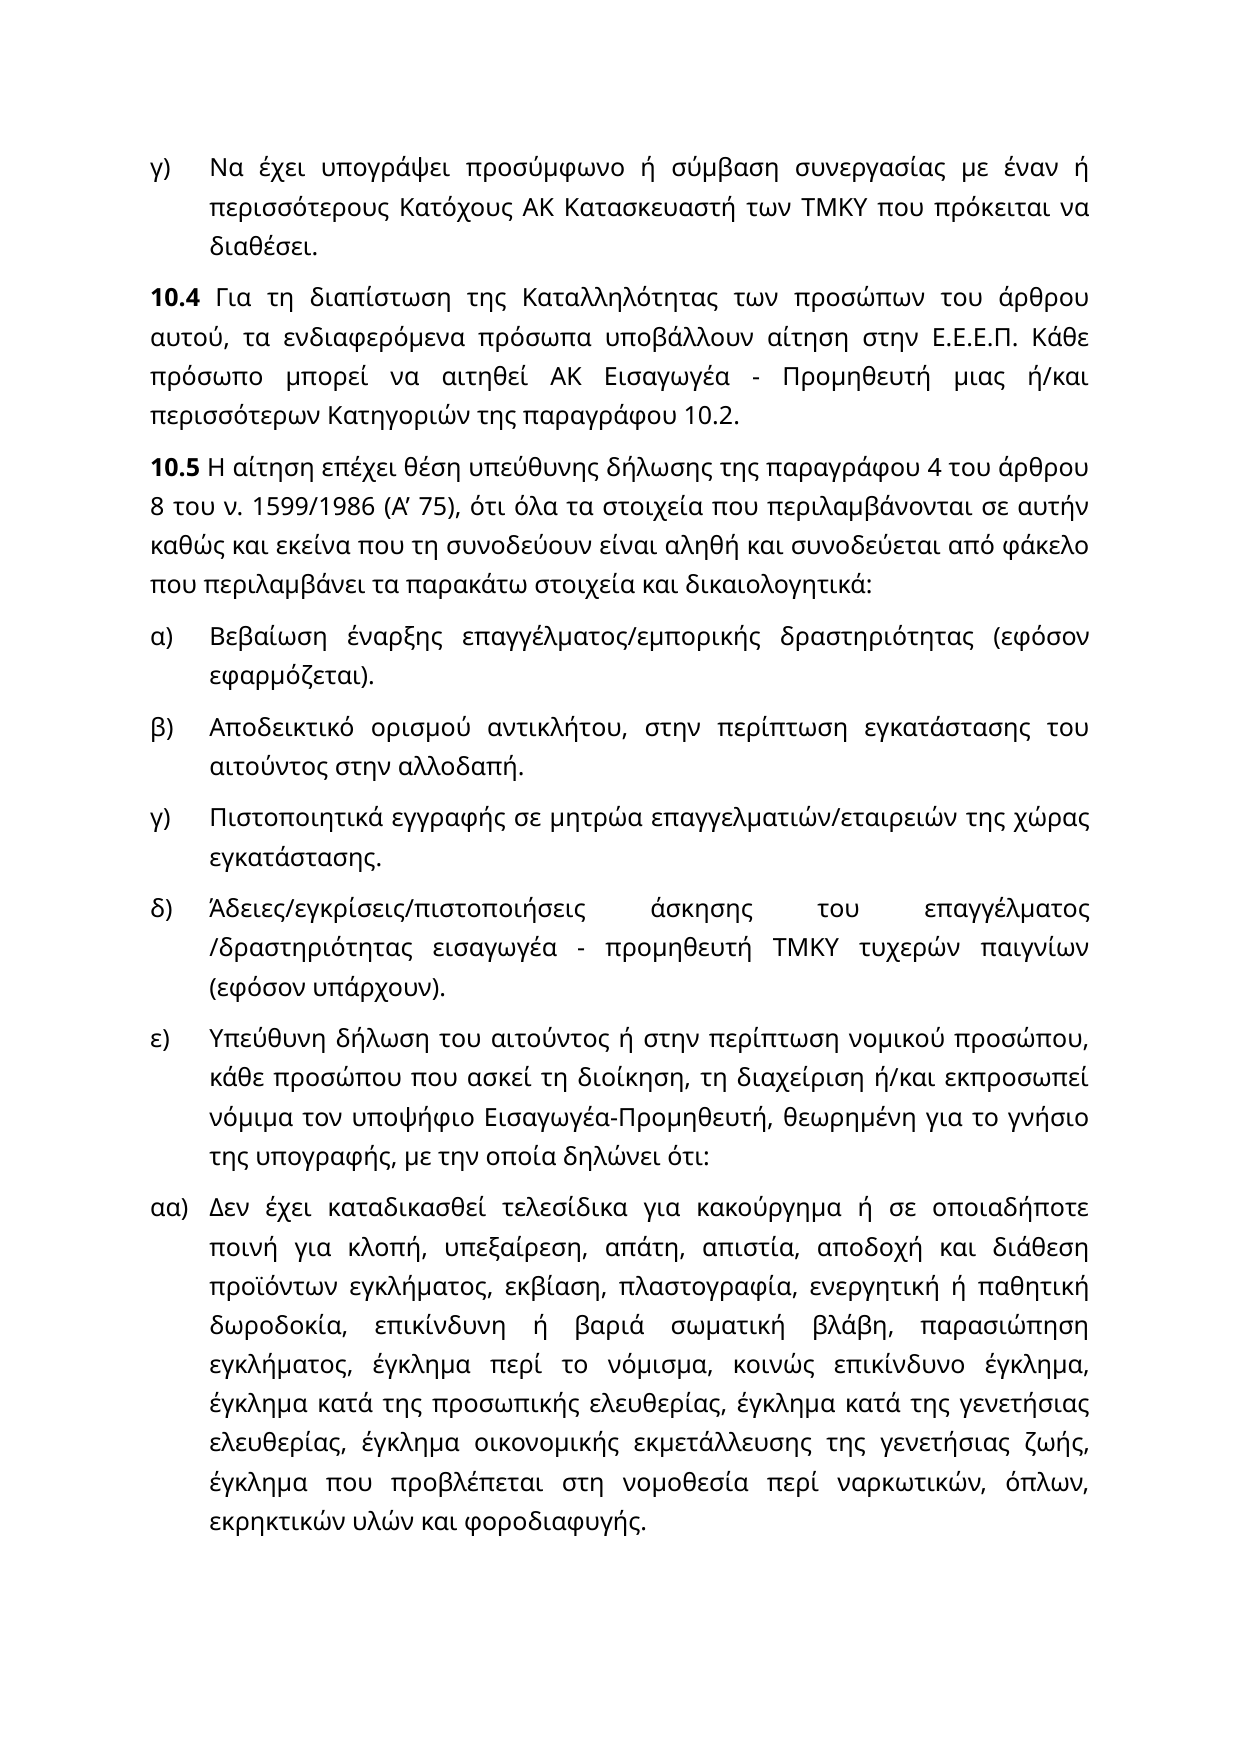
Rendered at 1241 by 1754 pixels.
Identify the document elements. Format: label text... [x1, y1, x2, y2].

list β) Αποδεικτικό ορισμού αντικλήτου, στην περίπτωση εγκατάστασης του αιτούντος στην αλλοδαπή. [150, 709, 1090, 782]
list δ) Άδειες/εγκρίσεις/πιστοποιήσεις άσκησης του επαγγέλματος /δραστηριότητας εισαγωγέα - προμηθευτή ΤΜΚΥ τυχερών παιγνίων (εφόσον υπάρχουν). [150, 891, 1090, 1003]
text 10.4 Για τη διαπίστωση της Καταλληλότητας των προσώπων του άρθρου αυτού, τα ενδιαφερόμενα πρόσωπα υποβάλλουν αίτηση στην Ε.Ε.Ε.Π. Κάθε πρόσωπο μπορεί να αιτηθεί ΑΚ Εισαγωγέα - Προμηθευτή μιας ή/και περισσότερων Κατηγοριών της παραγράφου 10.2. [150, 280, 1090, 432]
list α) Βεβαίωση έναρξης επαγγέλματος/εμπορικής δραστηριότητας (εφόσον εφαρμόζεται). [150, 618, 1090, 692]
text 10.5 Η αίτηση επέχει θέση υπεύθυνης δήλωσης της παραγράφου 4 του άρθρου 8 του ν. 1599/1986 (Α’ 75), ότι όλα τα στοιχεία που περιλαμβάνονται σε αυτήν καθώς και εκείνα που τη συνοδεύουν είναι αληθή και συνοδεύεται από φάκελο που περιλαμβάνει τα παρακάτω στοιχεία και δικαιολογητικά: [150, 449, 1090, 601]
list αα) Δεν έχει καταδικασθεί τελεσίδικα για κακούργημα ή σε οποιαδήποτε ποινή για κλοπή, υπεξαίρεση, απάτη, απιστία, αποδοχή και διάθεση προϊόντων εγκλήματος, εκβίαση, πλαστογραφία, ενεργητική ή παθητική δωροδοκία, επικίνδυνη ή βαριά σωματική βλάβη, παρασιώπηση εγκλήματος, έγκλημα περί το νόμισμα, κοινώς επικίνδυνο έγκλημα, έγκλημα κατά της προσωπικής ελευθερίας, έγκλημα κατά της γενετήσιας ελευθερίας, έγκλημα οικονομικής εκμετάλλευσης της γενετήσιας ζωής, έγκλημα που προβλέπεται στη νομοθεσία περί ναρκωτικών, όπλων, εκρηκτικών υλών και φοροδιαφυγής. [150, 1190, 1090, 1537]
list ε) Υπεύθυνη δήλωση του αιτούντος ή στην περίπτωση νομικού προσώπου, κάθε προσώπου που ασκεί τη διοίκηση, τη διαχείριση ή/και εκπροσωπεί νόμιμα τον υποψήφιο Εισαγωγέα-Προμηθευτή, θεωρημένη για το γνήσιο της υπογραφής, με την οποία δηλώνει ότι: [150, 1021, 1090, 1172]
list γ) Πιστοποιητικά εγγραφής σε μητρώα επαγγελματιών/εταιρειών της χώρας εγκατάστασης. [150, 800, 1090, 873]
list γ) Να έχει υπογράψει προσύμφωνο ή σύμβαση συνεργασίας με έναν ή περισσότερους Κατόχους ΑΚ Κατασκευαστή των ΤΜΚΥ που πρόκειται να διαθέσει. [150, 150, 1090, 262]
